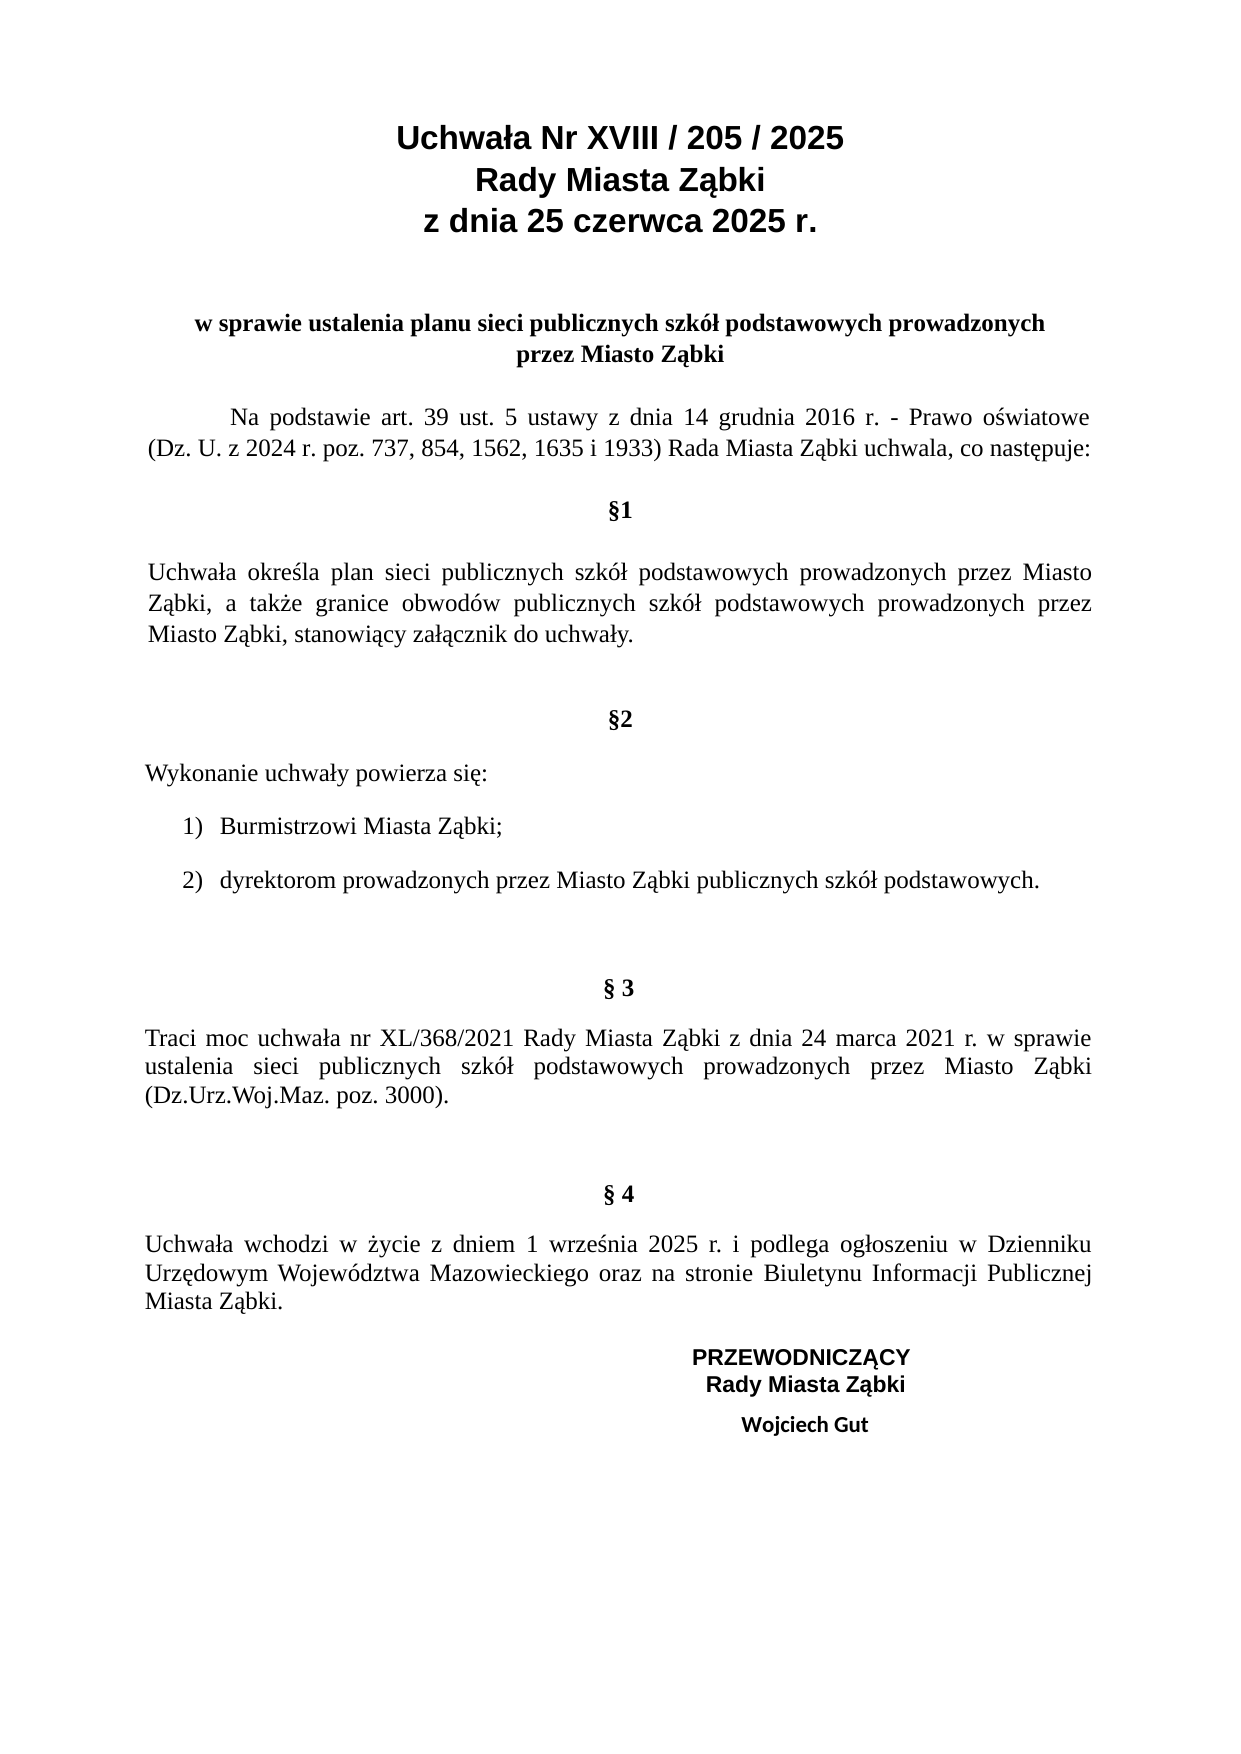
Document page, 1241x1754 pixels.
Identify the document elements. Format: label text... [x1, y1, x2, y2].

text w sprawie ustalenia planu sieci publicznych szkół podstawowych prowadzonych przez Miasto Ząbki [148, 308, 1093, 368]
text Na podstawie art. 39 ust. 5 ustawy z dnia 14 grudnia 2016 r. - Prawo oświatowe (Dz. U. z 2024 r. poz. 737, 854, 1562, 1635 i 1933) Rada Miasta Ząbki uchwala, co następuje: [148, 402, 1093, 461]
text Rady Miasta Ząbki [518, 1371, 1093, 1397]
text z dnia 25 czerwca 2025 r. [148, 201, 1093, 239]
text Uchwała wchodzi w życie z dniem 1 września 2025 r. i podlega ogłoszeniu w Dzienniku Urzędowym Województwa Mazowieckiego oraz na stronie Biuletynu Informacji Publicznej Miasta Ząbki. [144, 1229, 1093, 1315]
list Burmistrzowi Miasta Ząbki; [182, 811, 1093, 840]
text §2 [148, 704, 1093, 732]
text Wykonanie uchwały powierza się: [144, 758, 1093, 786]
text Uchwała Nr XVIII / 205 / 2025 [148, 118, 1093, 157]
text §1 [148, 495, 1093, 523]
subtitle Rady Miasta Ząbki [148, 160, 1093, 198]
list dyrektorom prowadzonych przez Miasto Ząbki publicznych szkół podstawowych. [182, 865, 1093, 894]
text Uchwała określa plan sieci publicznych szkół podstawowych prowadzonych przez Miasto Ząbki, a także granice obwodów publicznych szkół podstawowych prowadzonych przez Miasto Ząbki, stanowiący załącznik do uchwały. [148, 557, 1093, 648]
text § 4 [144, 1179, 1093, 1208]
text PRZEWODNICZĄCY [516, 1344, 1093, 1371]
text § 3 [144, 973, 1093, 1002]
text Wojciech Gut [517, 1410, 1093, 1438]
text Traci moc uchwała nr XL/368/2021 Rady Miasta Ząbki z dnia 24 marca 2021 r. w sprawie ustalenia sieci publicznych szkół podstawowych prowadzonych przez Miasto Ząbki (Dz.Urz.Woj.Maz. poz. 3000). [144, 1023, 1093, 1109]
